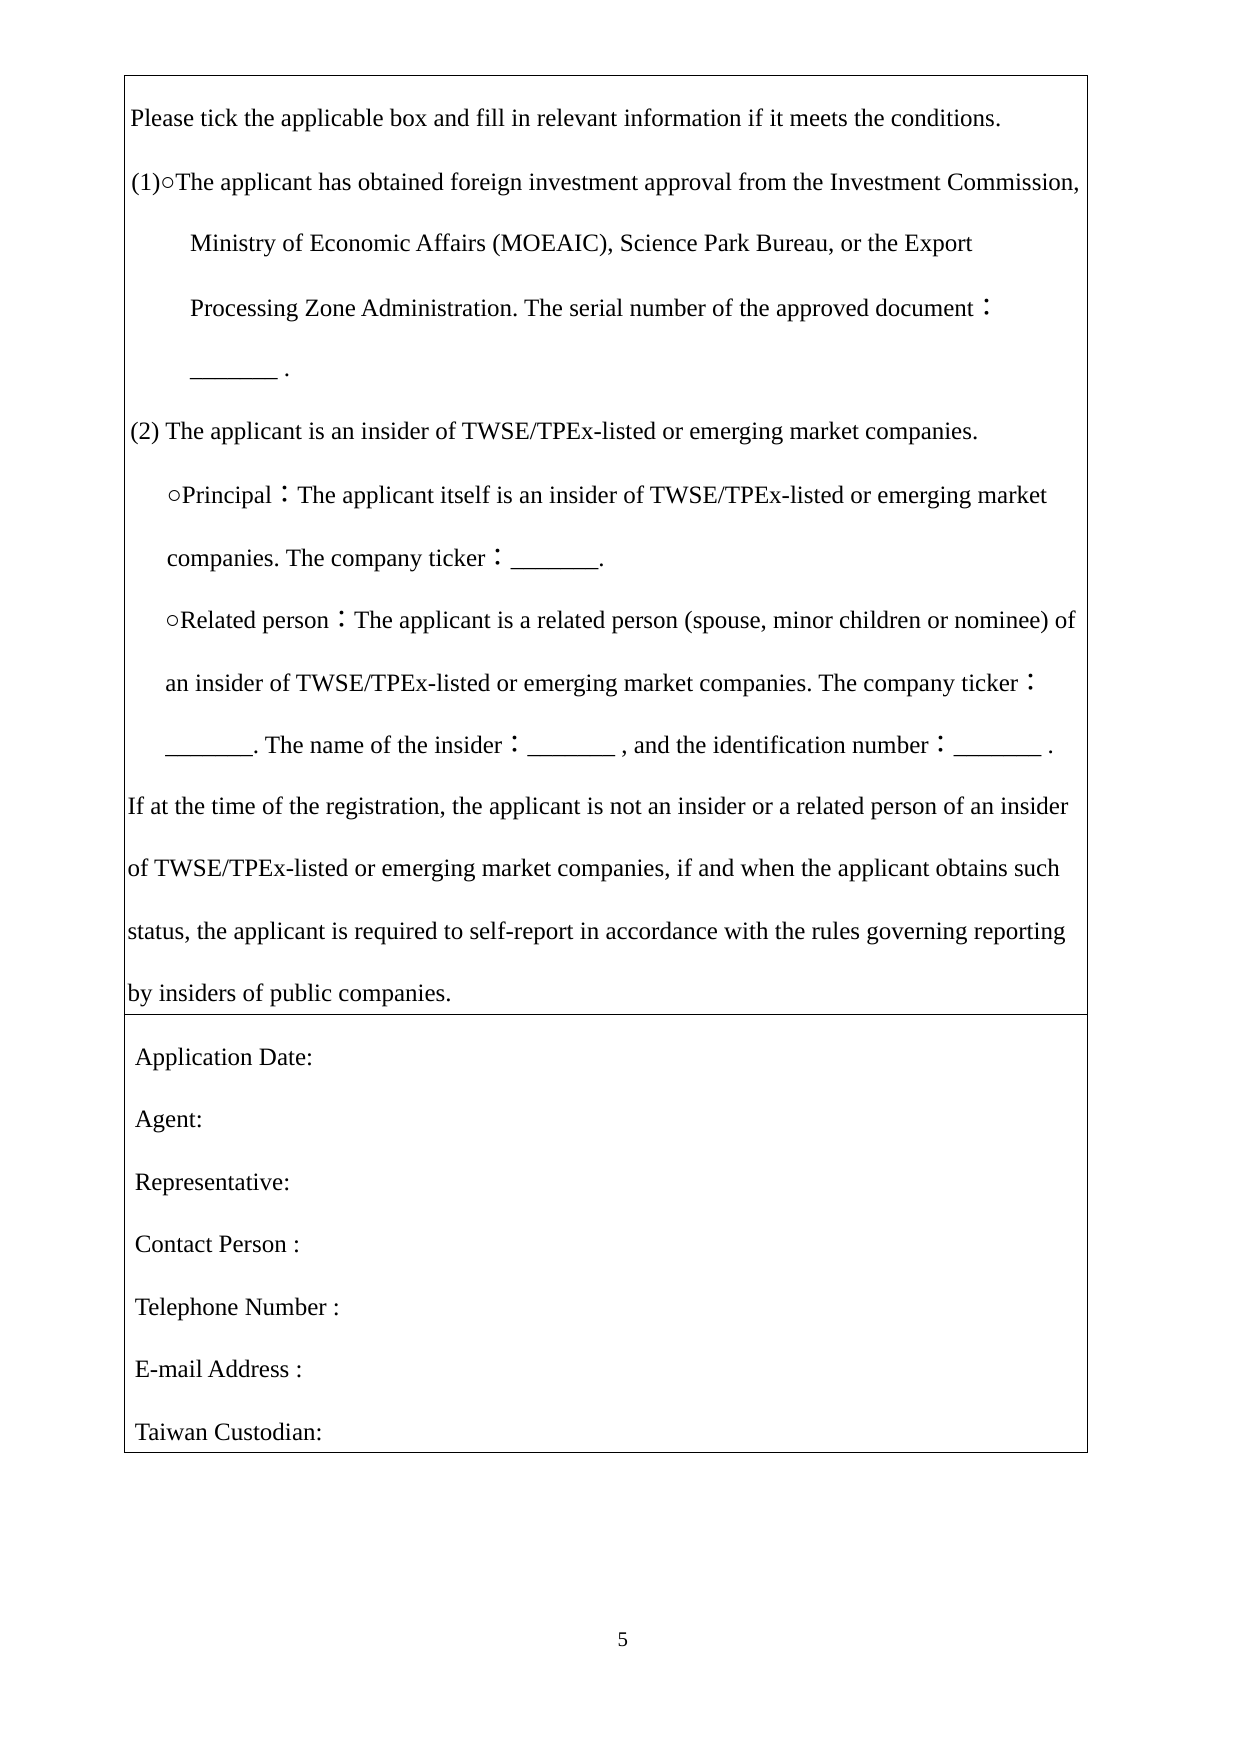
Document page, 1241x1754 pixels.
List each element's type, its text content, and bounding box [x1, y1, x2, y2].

table_cell Application Date: [125, 1015, 356, 1077]
table_cell Agent: [125, 1077, 356, 1139]
table_cell [356, 1077, 1087, 1139]
table_cell Please tick the applicable box and fill in relevant information if it meets the conditions. (1)○The applicant has obtained foreign investment approval from the Investment Commission, Ministry of Economic Affairs (MOEAIC), Science Park Bureau, or the Export Processing Zone Administration. The serial number of the approved document：_______ . (2) The applicant is an insider of TWSE/TPEx-listed or emerging market companies. ○Principal：The applicant itself is an insider of TWSE/TPEx-listed or emerging market companies. The company ticker：_______. ○Related person：The applicant is a related person (spouse, minor children or nominee) of an insider of TWSE/TPEx-listed or emerging market companies. The company ticker：_______. The name of the insider：_______ , and the identification number：_______ . If at the time of the registration, the applicant is not an insider or a related person of an insider of TWSE/TPEx-listed or emerging market companies, if and when the applicant obtains such status, the applicant is required to self-report in accordance with the rules governing reporting by insiders of public companies. [125, 76, 1087, 1013]
table_cell [356, 1265, 1087, 1327]
table_cell [356, 1327, 1087, 1389]
table_cell [356, 1140, 1087, 1202]
table_cell Representative: [125, 1140, 356, 1202]
table_cell [356, 1015, 1087, 1077]
table_cell Telephone Number : [125, 1265, 356, 1327]
table_cell [356, 1202, 1087, 1264]
table_cell [356, 1390, 1087, 1452]
table_cell Contact Person : [125, 1202, 356, 1264]
table_cell Taiwan Custodian: [125, 1390, 356, 1452]
table_cell E-mail Address : [125, 1327, 356, 1389]
